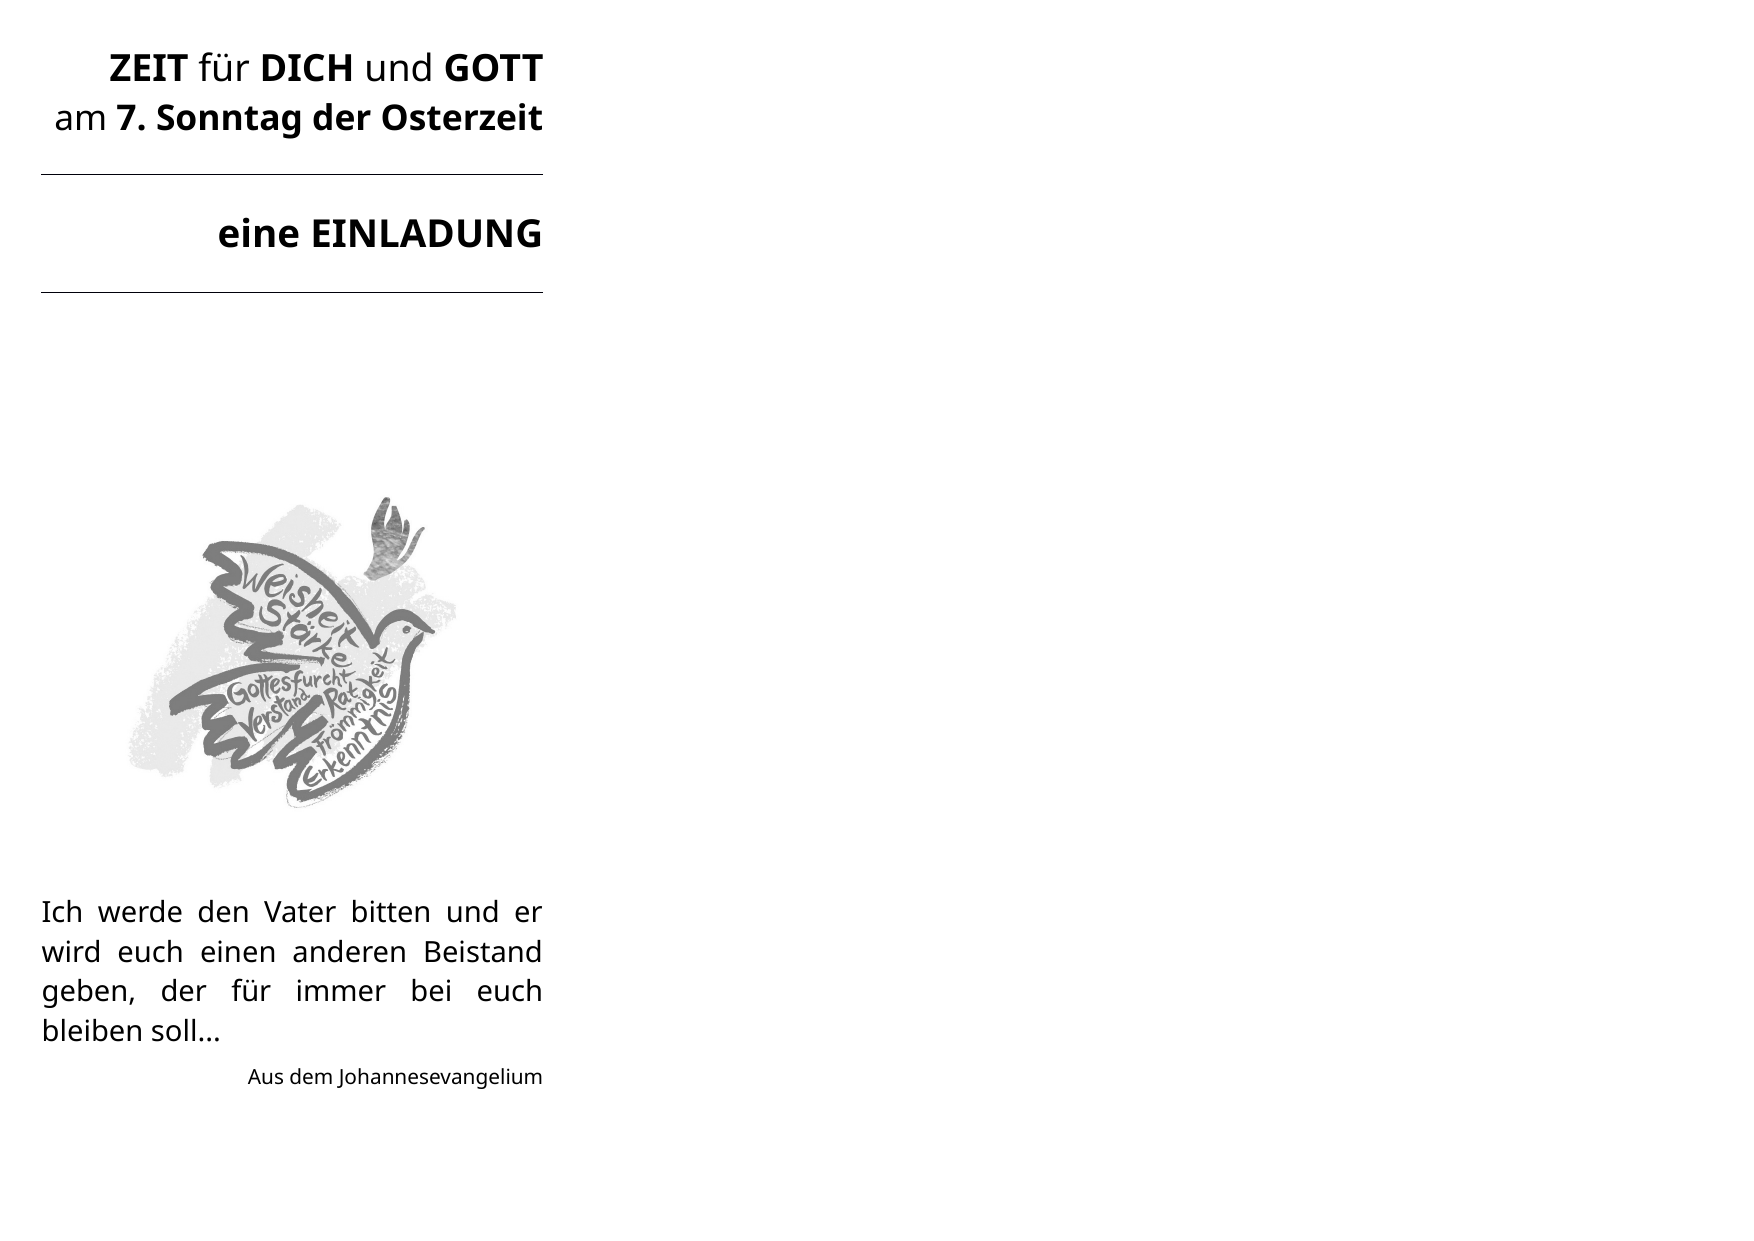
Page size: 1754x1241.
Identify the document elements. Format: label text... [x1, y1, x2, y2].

text Aus dem Johannesevangelium [41, 1062, 543, 1090]
text eine EINLADUNG [41, 206, 543, 259]
text am 7. Sonntag der Osterzeit [41, 92, 543, 141]
text ZEIT für DICH und GOTT [41, 41, 543, 92]
text Ich werde den Vater bitten und er wird euch einen anderen Beistand geben, der für immer bei euch bleiben soll... [41, 891, 543, 1050]
